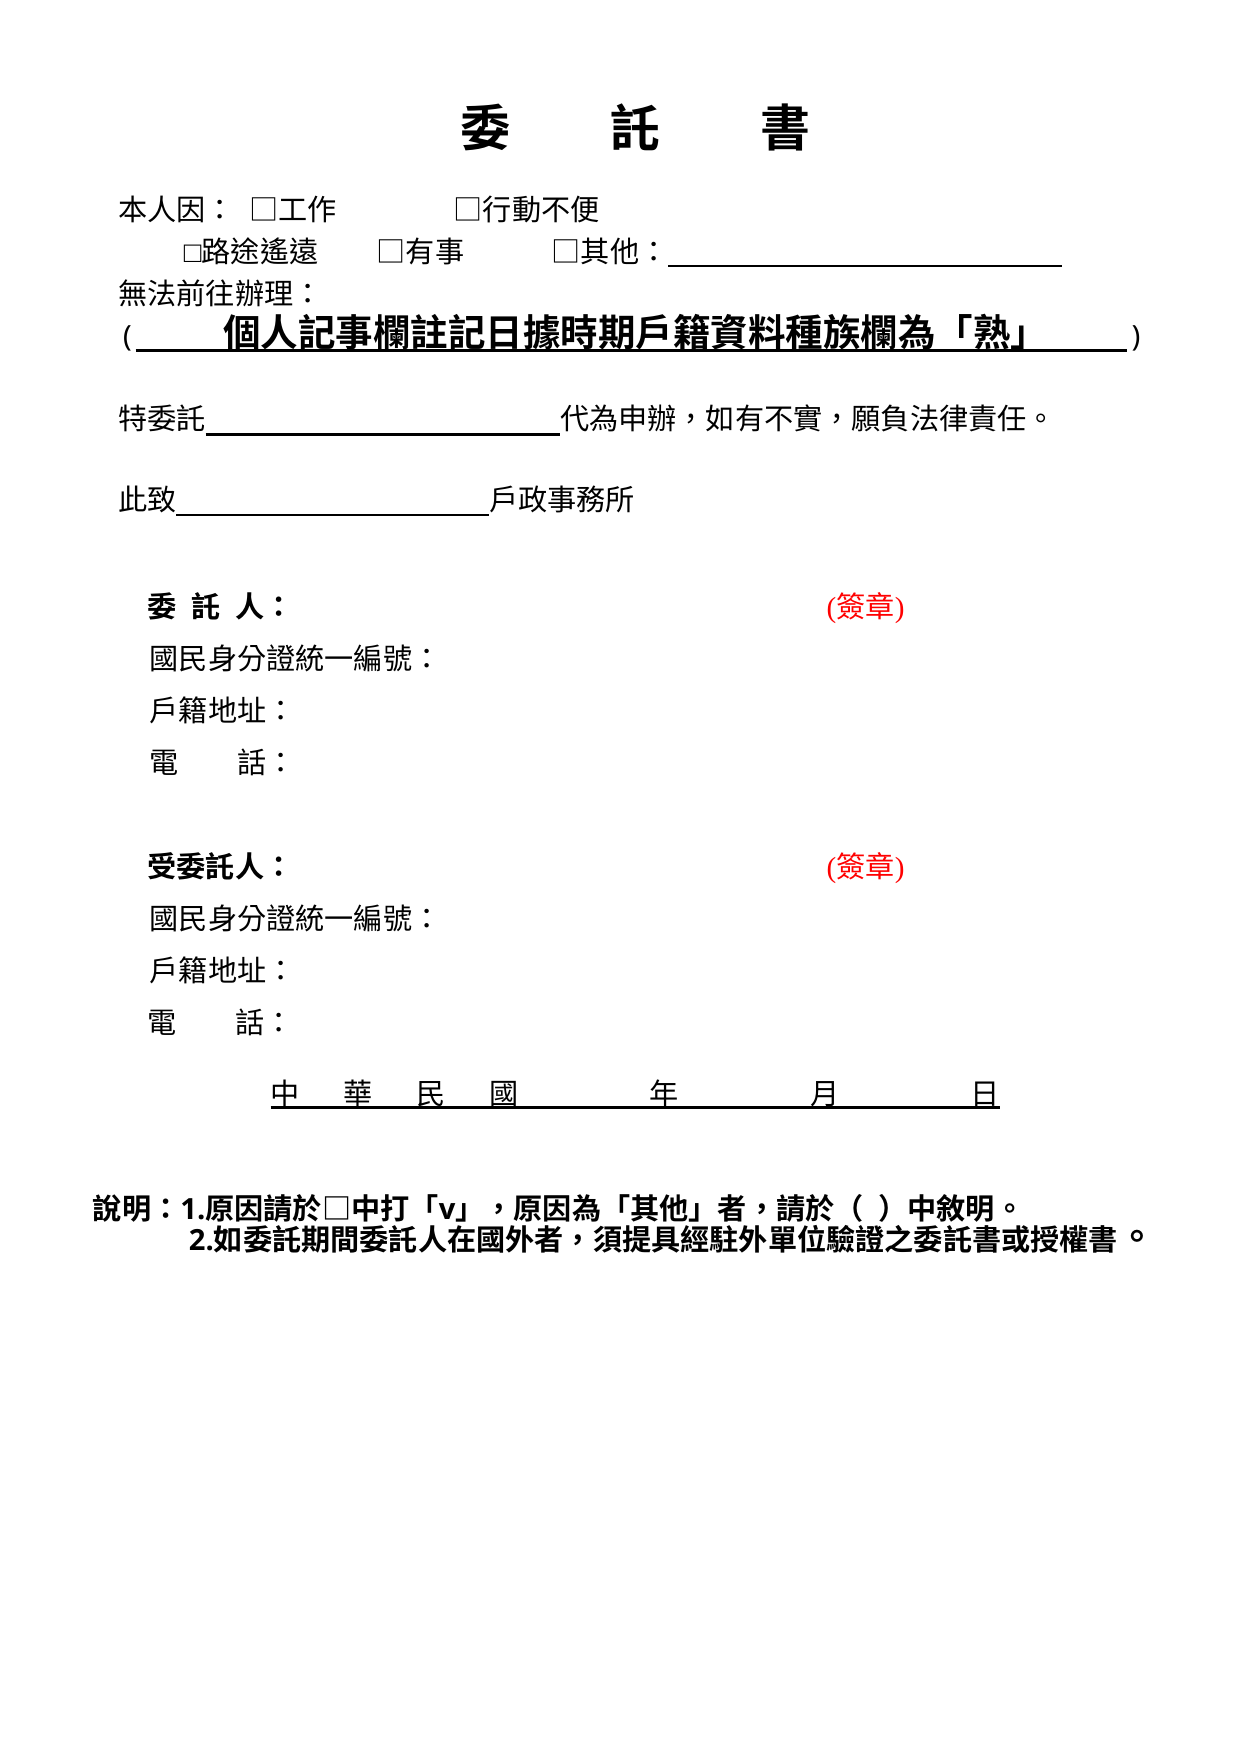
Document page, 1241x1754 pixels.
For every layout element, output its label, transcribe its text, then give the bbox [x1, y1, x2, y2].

text 說明：1.原因請於□中打「v」，原因為「其他」者，請於（ ）中敘明。 [93, 1194, 1152, 1225]
text 受委託人： (簽章) [118, 836, 1152, 888]
text 戶籍地址： [118, 940, 1152, 992]
text 委 託 書 [118, 89, 1152, 161]
text 國民身分證統一編號： [118, 888, 1152, 940]
text ( 個人記事欄註記日據時期戶籍資料種族欄為「熟」 ) [118, 313, 1152, 354]
text 本人因： □工作 □行動不便 [118, 186, 1152, 228]
text 特委託 代為申辦，如有不實，願負法律責任。 [118, 354, 1152, 448]
text 此致 戶政事務所 [118, 461, 1152, 523]
text 電 話： [118, 992, 1152, 1044]
text 戶籍地址： [118, 679, 1152, 732]
text □路途遙遠 □有事 □其他： [118, 228, 1152, 271]
text 電 話： [118, 732, 1152, 784]
text 中 華 民 國 年 月 日 [118, 1044, 1152, 1119]
text 國民身分證統一編號： [118, 627, 1152, 679]
text 委 託 人： (簽章) [118, 575, 1152, 627]
text 2.如委託期間委託人在國外者，須提具經駐外單位驗證之委託書或授權書。 [189, 1225, 1152, 1257]
text 無法前往辦理： [118, 271, 1152, 313]
